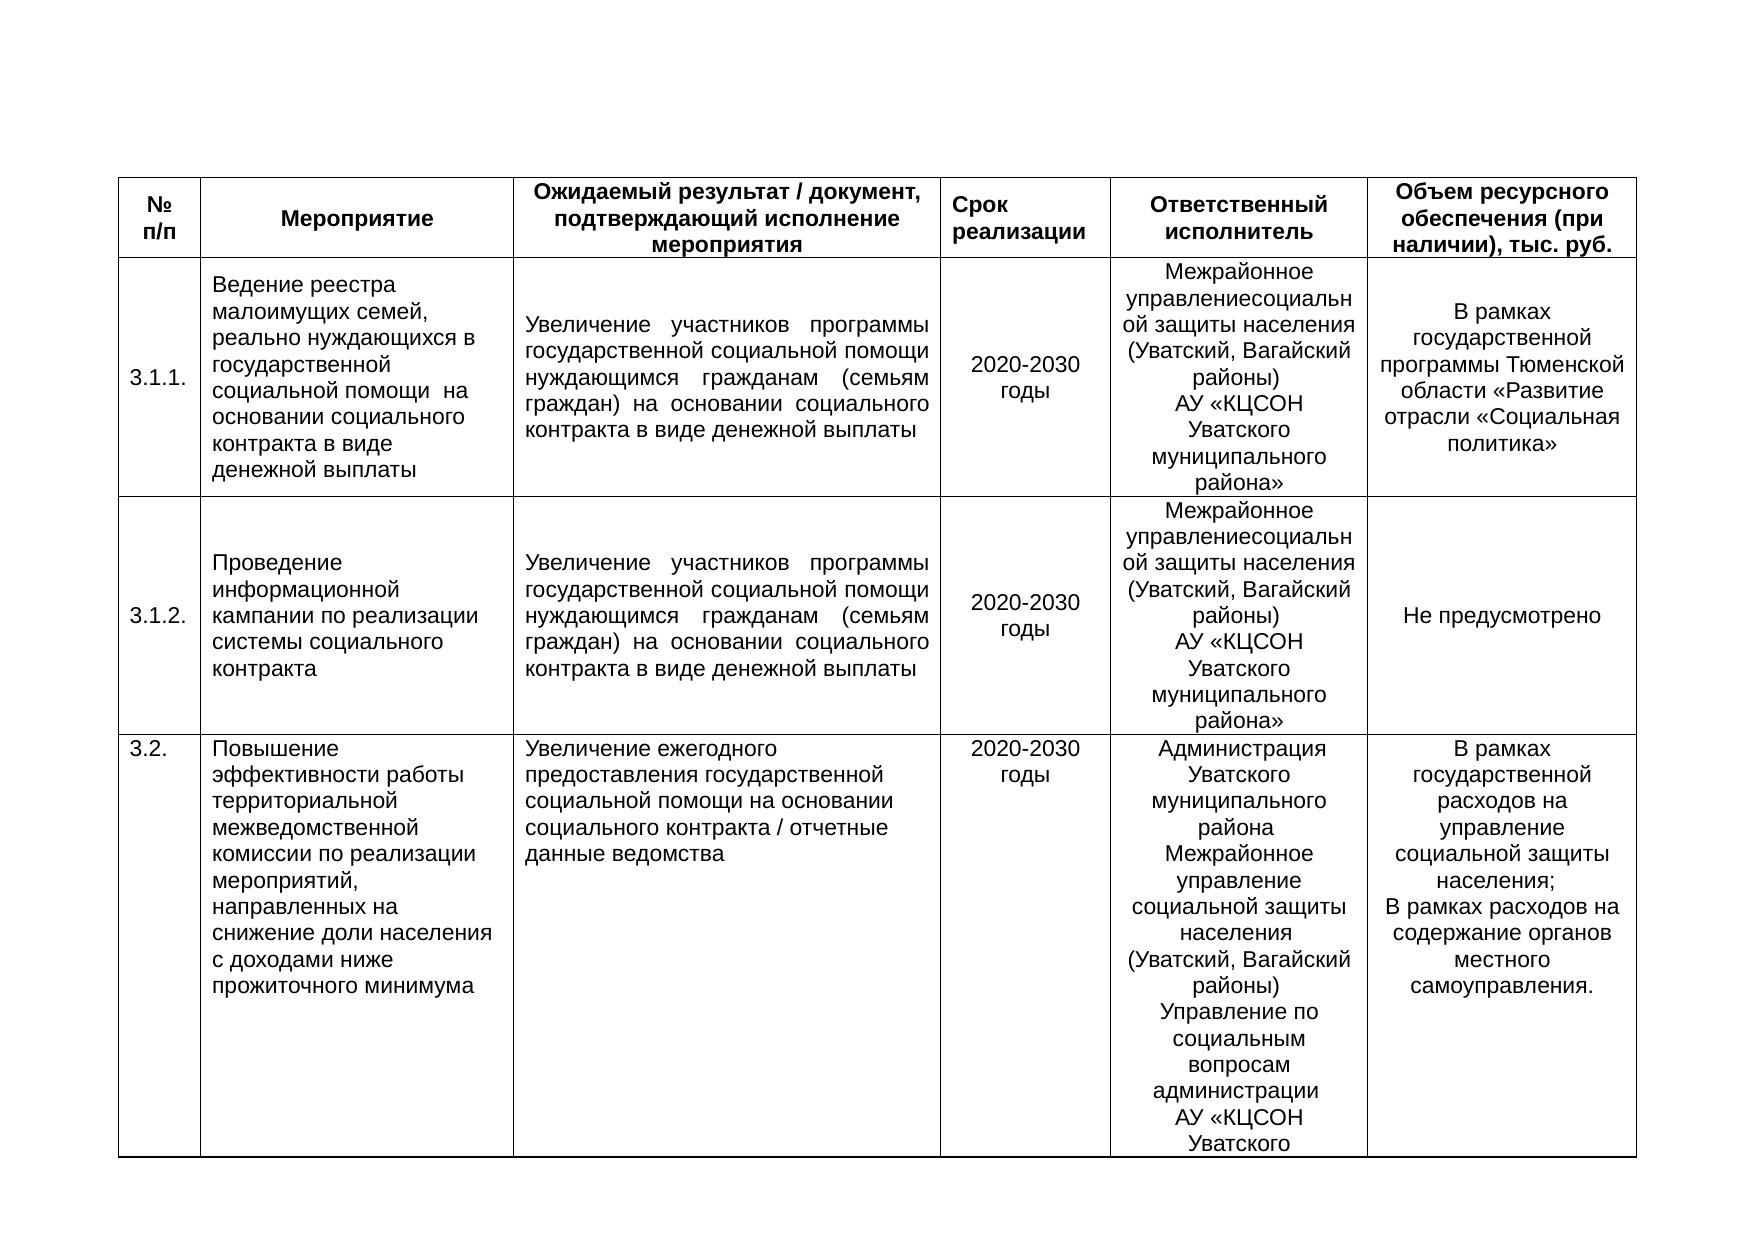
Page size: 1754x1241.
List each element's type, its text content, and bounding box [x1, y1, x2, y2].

table_cell Администрация Уватского муниципального района Межрайонное управление социальной защиты населения (Уватский, Вагайский районы) Управление по социальным вопросам администрации АУ «КЦСОН Уватского [1111, 735, 1367, 1156]
table_cell 2020-2030 годы [941, 735, 1110, 1156]
table_cell 3.1.2. [119, 497, 200, 734]
table_cell В рамках государственной программы Тюменской области «Развитие отрасли «Социальная политика» [1368, 258, 1636, 496]
table_header № п/п [119, 178, 200, 257]
table_cell Увеличение ежегодного предоставления государственной социальной помощи на основании социального контракта / отчетные данные ведомства [514, 735, 940, 1156]
table_header Срок реализации [941, 178, 1110, 257]
table_cell 2020-2030 годы [941, 497, 1110, 734]
table_cell Проведение информационной кампании по реализации системы социального контракта [201, 497, 513, 734]
table_cell Не предусмотрено [1368, 497, 1636, 734]
table_cell Увеличение участников программы государственной социальной помощи нуждающимся гражданам (семьям граждан) на основании социального контракта в виде денежной выплаты [514, 497, 940, 734]
table_cell Межрайонное управлениесоциальной защиты населения (Уватский, Вагайский районы) АУ «КЦСОН Уватского муниципального района» [1111, 258, 1367, 496]
table_header Мероприятие [201, 178, 513, 257]
table_cell Повышение эффективности работы территориальной межведомственной комиссии по реализации мероприятий, направленных на снижение доли населения с доходами ниже прожиточного минимума [201, 735, 513, 1156]
table_cell 2020-2030 годы [941, 258, 1110, 496]
table_cell Межрайонное управлениесоциальной защиты населения (Уватский, Вагайский районы) АУ «КЦСОН Уватского муниципального района» [1111, 497, 1367, 734]
table_cell Увеличение участников программы государственной социальной помощи нуждающимся гражданам (семьям граждан) на основании социального контракта в виде денежной выплаты [514, 258, 940, 496]
table_header Ожидаемый результат / документ, подтверждающий исполнение мероприятия [514, 178, 940, 257]
table_cell Ведение реестра малоимущих семей, реально нуждающихся в государственной социальной помощи на основании социального контракта в виде денежной выплаты [201, 258, 513, 496]
table_header Объем ресурсного обеспечения (при наличии), тыс. руб. [1368, 178, 1636, 257]
table_cell 3.2. [119, 735, 200, 1156]
table_header Ответственный исполнитель [1111, 178, 1367, 257]
table_cell 3.1.1. [119, 258, 200, 496]
table_cell В рамках государственной расходов на управление социальной защиты населения; В рамках расходов на содержание органов местного самоуправления. [1368, 735, 1636, 1156]
